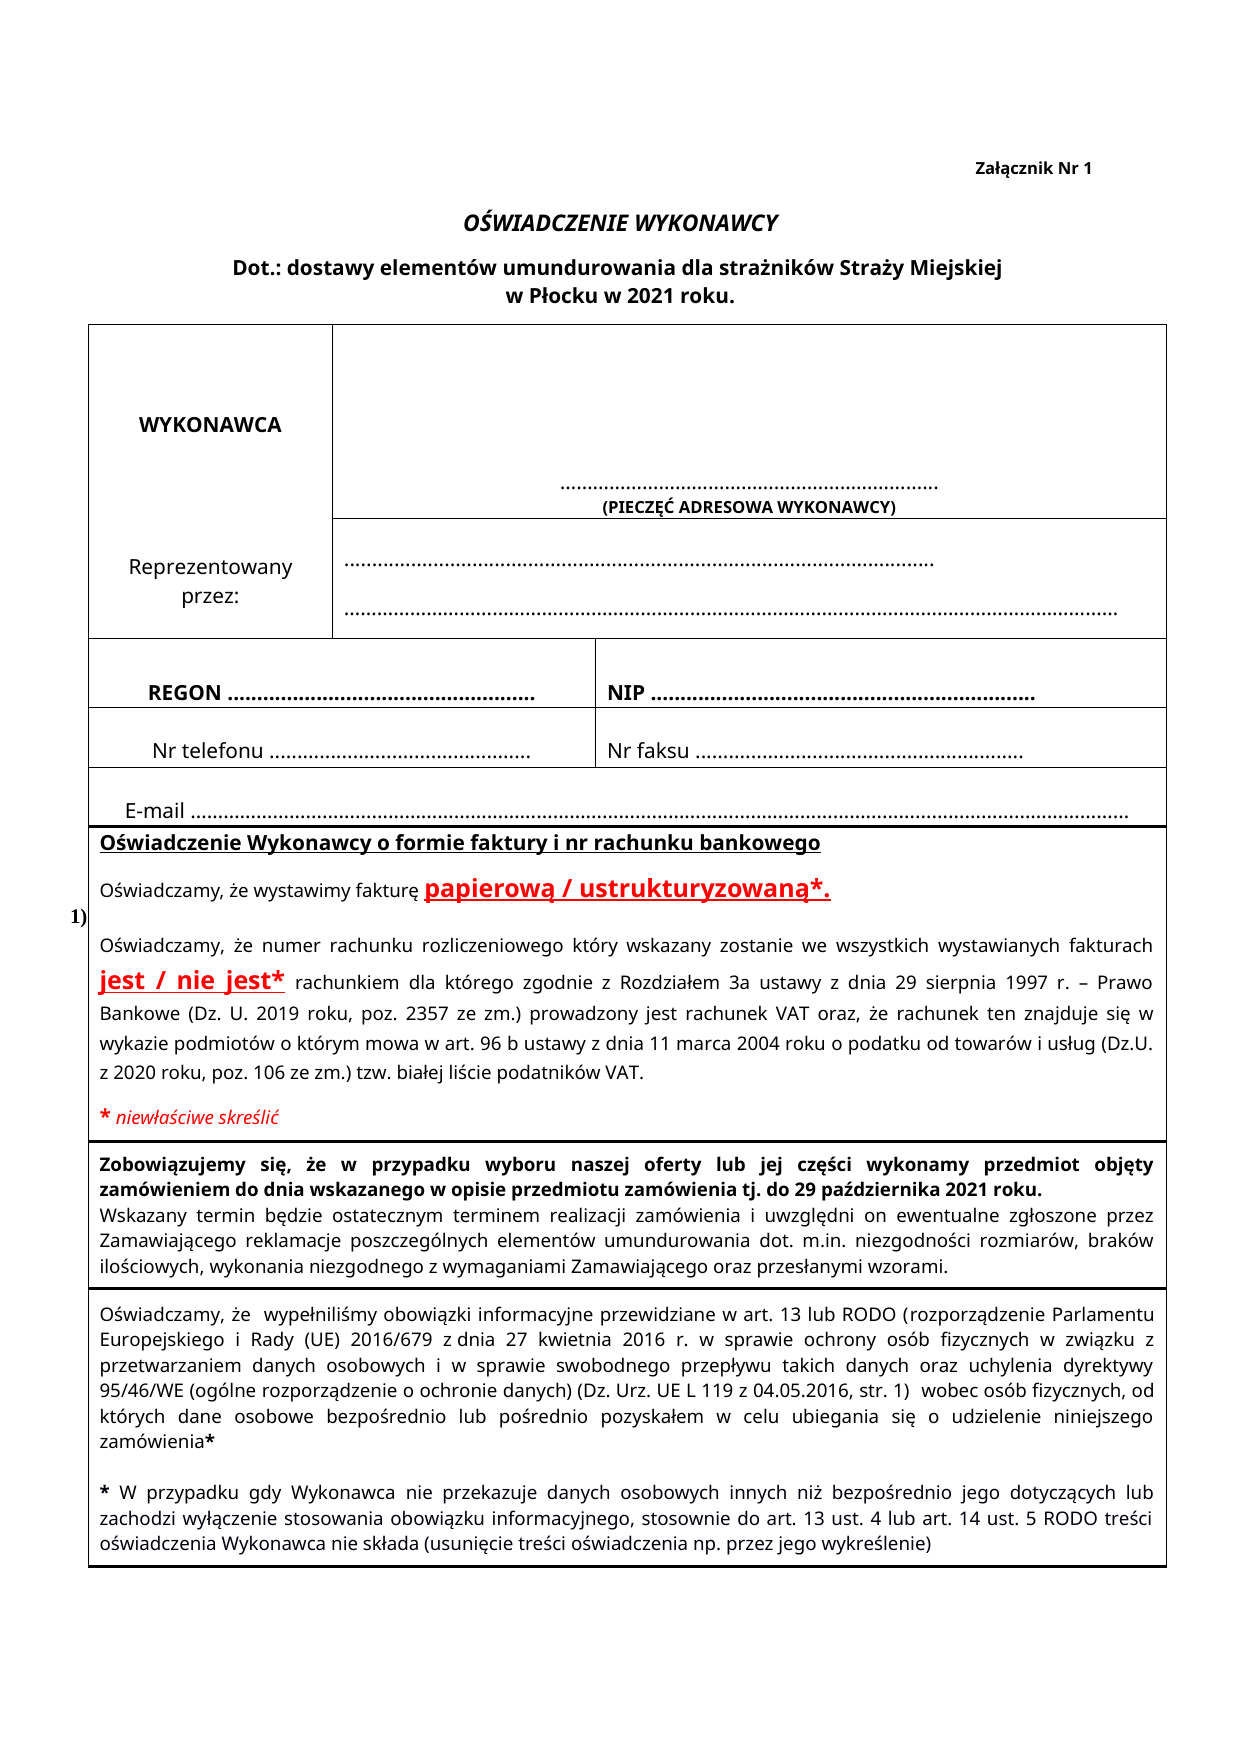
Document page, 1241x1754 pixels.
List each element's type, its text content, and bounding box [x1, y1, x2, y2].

text OŚWIADCZENIE WYKONAWCY [148, 207, 1093, 239]
table_header WYKONAWCA Reprezentowany przez: [89, 325, 332, 638]
table_cell Nr faksu ........................................................... [596, 708, 1166, 767]
table_cell REGON .................................................... [89, 639, 595, 707]
table_cell E-mail ……………………………………………………………………………………………………………………………………………………… [89, 768, 1166, 825]
table_cell Zobowiązujemy się, że w przypadku wyboru naszej oferty lub jej części wykonamy przedmiot objęty zamówieniem do dnia wskazanego w opisie przedmiotu zamówienia tj. do 29 października 2021 roku. Wskazany termin będzie ostatecznym terminem realizacji zamówienia i uwzględni on ewentualne zgłoszone przez Zamawiającego reklamacje poszczególnych elementów umundurowania dot. m.in. niezgodności rozmiarów, braków ilościowych, wykonania niezgodnego z wymaganiami Zamawiającego oraz przesłanymi wzorami. [89, 1143, 1166, 1287]
table_cell Oświadczamy, że wypełniliśmy obowiązki informacyjne przewidziane w art. 13 lub RODO (rozporządzenie Parlamentu Europejskiego i Rady (UE) 2016/679 z dnia 27 kwietnia 2016 r. w sprawie ochrony osób fizycznych w związku z przetwarzaniem danych osobowych i w sprawie swobodnego przepływu takich danych oraz uchylenia dyrektywy 95/46/WE (ogólne rozporządzenie o ochronie danych) (Dz. Urz. UE L 119 z 04.05.2016, str. 1) wobec osób fizycznych, od których dane osobowe bezpośrednio lub pośrednio pozyskałem w celu ubiegania się o udzielenie niniejszego zamówienia* * W przypadku gdy Wykonawca nie przekazuje danych osobowych innych niż bezpośrednio jego dotyczących lub zachodzi wyłączenie stosowania obowiązku informacyjnego, stosownie do art. 13 ust. 4 lub art. 14 ust. 5 RODO treści oświadczenia Wykonawca nie składa (usunięcie treści oświadczenia np. przez jego wykreślenie) [89, 1290, 1166, 1564]
text Załącznik Nr 1 [148, 156, 1093, 179]
table_cell .......................................................................................................... …………………………………………………………………………………………………………………………… [333, 519, 1166, 638]
table_cell NIP ................................................................. [596, 639, 1166, 707]
table_cell Oświadczenie Wykonawcy o formie faktury i nr rachunku bankowego Oświadczamy, że wystawimy fakturę papierową / ustrukturyzowaną*. Oświadczamy, że numer rachunku rozliczeniowego który wskazany zostanie we wszystkich wystawianych fakturach jest / nie jest* rachunkiem dla którego zgodnie z Rozdziałem 3a ustawy z dnia 29 sierpnia 1997 r. – Prawo Bankowe (Dz. U. 2019 roku, poz. 2357 ze zm.) prowadzony jest rachunek VAT oraz, że rachunek ten znajduje się w wykazie podmiotów o którym mowa w art. 96 b ustawy z dnia 11 marca 2004 roku o podatku od towarów i usług (Dz.U. z 2020 roku, poz. 106 ze zm.) tzw. białej liście podatników VAT. * niewłaściwe skreślić [89, 828, 1166, 1139]
table_cell Nr telefonu ............................................... [89, 708, 595, 767]
text Dot.: dostawy elementów umundurowania dla strażników Straży Miejskiej w Płocku w 2021 roku. [148, 253, 1093, 310]
table_header …………………………………………………………... (PIECZĘĆ ADRESOWA WYKONAWCY) [333, 325, 1166, 518]
